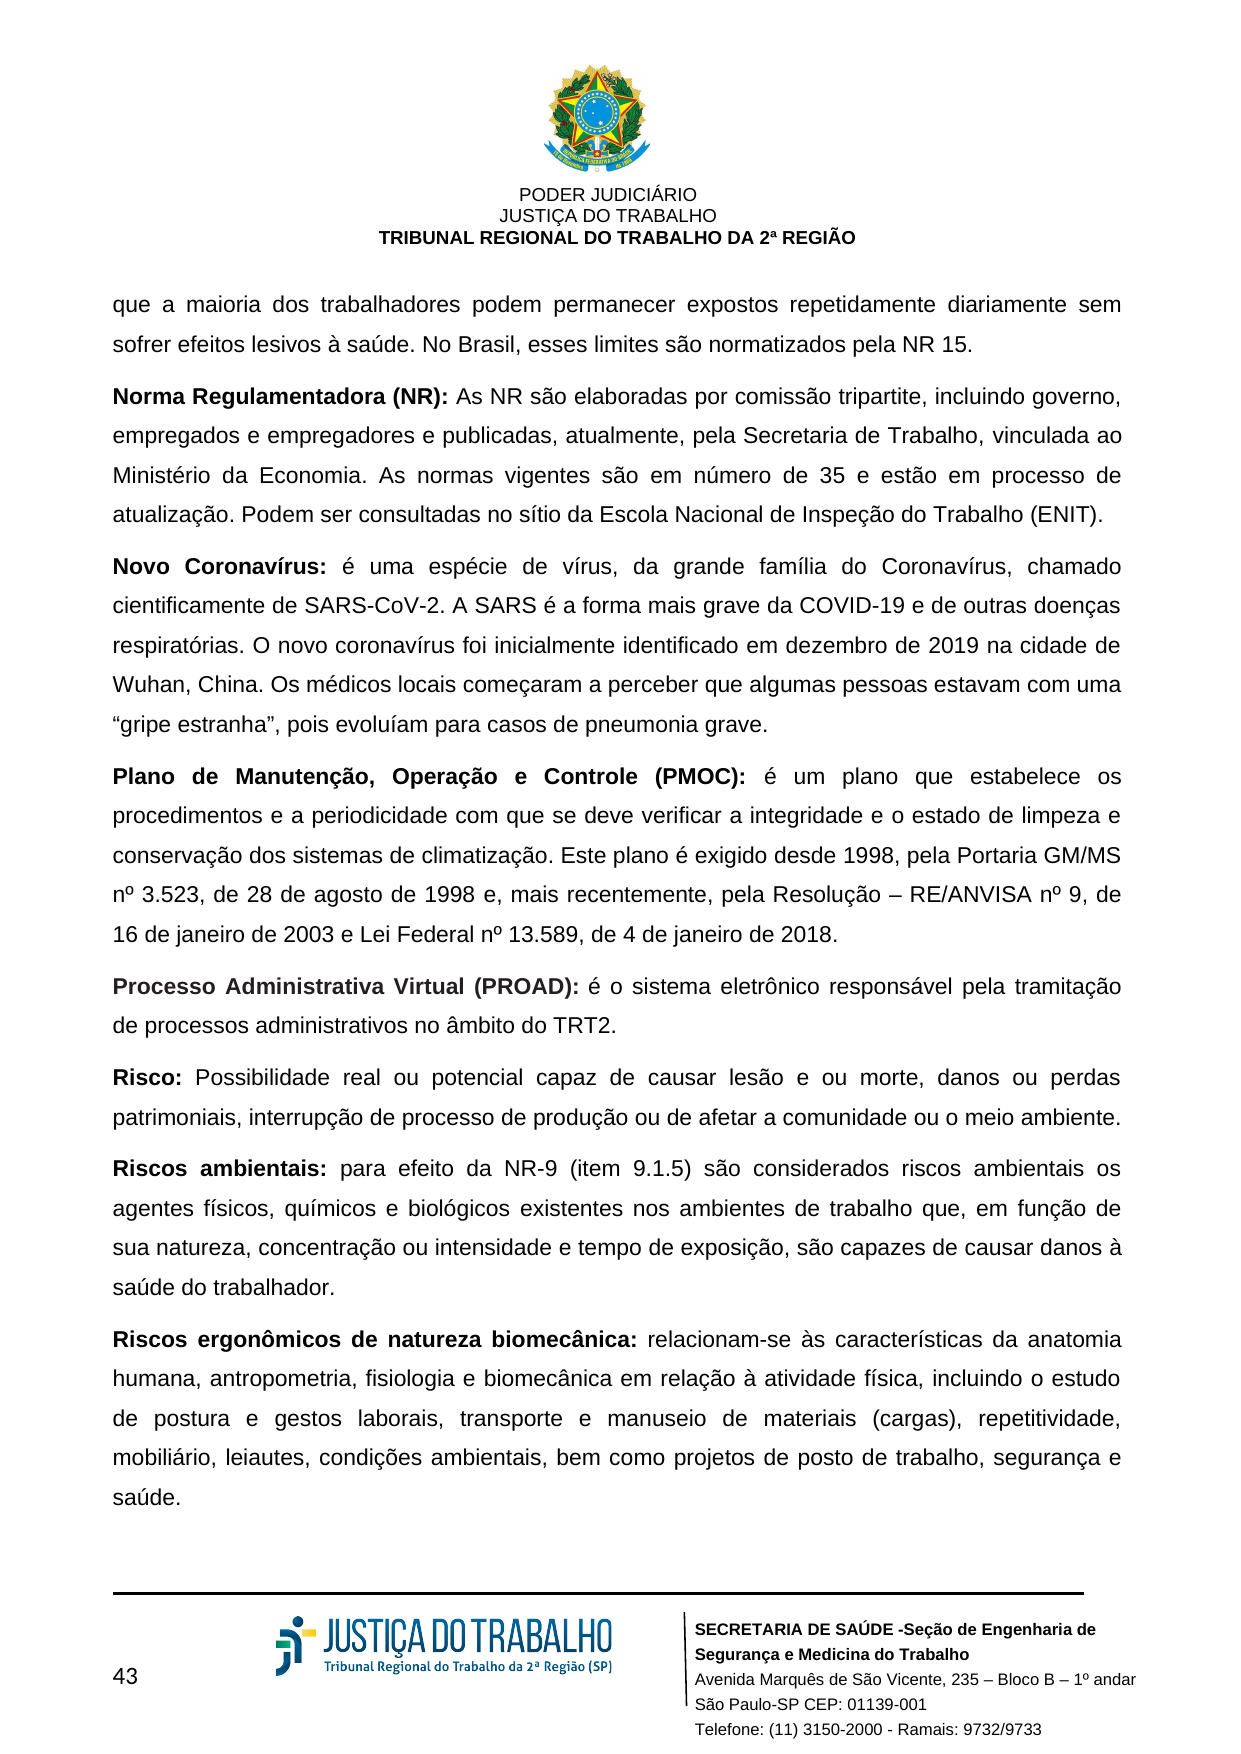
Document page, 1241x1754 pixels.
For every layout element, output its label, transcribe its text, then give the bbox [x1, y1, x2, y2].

text Riscos ambientais: para efeito da NR-9 (item 9.1.5) são considerados riscos ambientais os agentes físicos, químicos e biológicos existentes nos ambientes de trabalho que, em função de sua natureza, concentração ou intensidade e tempo de exposição, são capazes de causar danos à saúde do trabalhador. [112, 1155, 1122, 1300]
picture [276, 1616, 612, 1676]
text Riscos ergonômicos de natureza biomecânica: relacionam-se às características da anatomia humana, antropometria, fisiologia e biomecânica em relação à atividade física, incluindo o estudo de postura e gestos laborais, transporte e manuseio de materiais (cargas), repetitividade, mobiliário, leiautes, condições ambientais, bem como projetos de posto de trabalho, segurança e saúde. [112, 1326, 1122, 1510]
text Risco: Possibilidade real ou potencial capaz de causar lesão e ou morte, danos ou perdas patrimoniais, interrupção de processo de produção ou de afetar a comunidade ou o meio ambiente. [112, 1064, 1122, 1130]
picture [543, 65, 650, 172]
text que a maioria dos trabalhadores podem permanecer expostos repetidamente diariamente sem sofrer efeitos lesivos à saúde. No Brasil, esses limites são normatizados pela NR 15. [112, 291, 1122, 357]
text Novo Coronavírus: é uma espécie de vírus, da grande família do Coronavírus, chamado cientificamente de SARS-CoV-2. A SARS é a forma mais grave da COVID-19 e de outras doenças respiratórias. O novo coronavírus foi inicialmente identificado em dezembro de 2019 na cidade de Wuhan, China. Os médicos locais começaram a perceber que algumas pessoas estavam com uma “gripe estranha”, pois evoluíam para casos de pneumonia grave. [112, 553, 1122, 737]
text Plano de Manutenção, Operação e Controle (PMOC): é um plano que estabelece os procedimentos e a periodicidade com que se deve verificar a integridade e o estado de limpeza e conservação dos sistemas de climatização. Este plano é exigido desde 1998, pela Portaria GM/MS nº 3.523, de 28 de agosto de 1998 e, mais recentemente, pela Resolução – RE/ANVISA nº 9, de 16 de janeiro de 2003 e Lei Federal nº 13.589, de 4 de janeiro de 2018. [112, 763, 1122, 947]
text Norma Regulamentadora (NR): As NR são elaboradas por comissão tripartite, incluindo governo, empregados e empregadores e publicadas, atualmente, pela Secretaria de Trabalho, vinculada ao Ministério da Economia. As normas vigentes são em número de 35 e estão em processo de atualização. Podem ser consultadas no sítio da Escola Nacional de Inspeção do Trabalho (ENIT). [112, 383, 1122, 527]
text Processo Administrativa Virtual (PROAD): é o sistema eletrônico responsável pela tramitação de processos administrativos no âmbito do TRT2. [112, 973, 1122, 1038]
